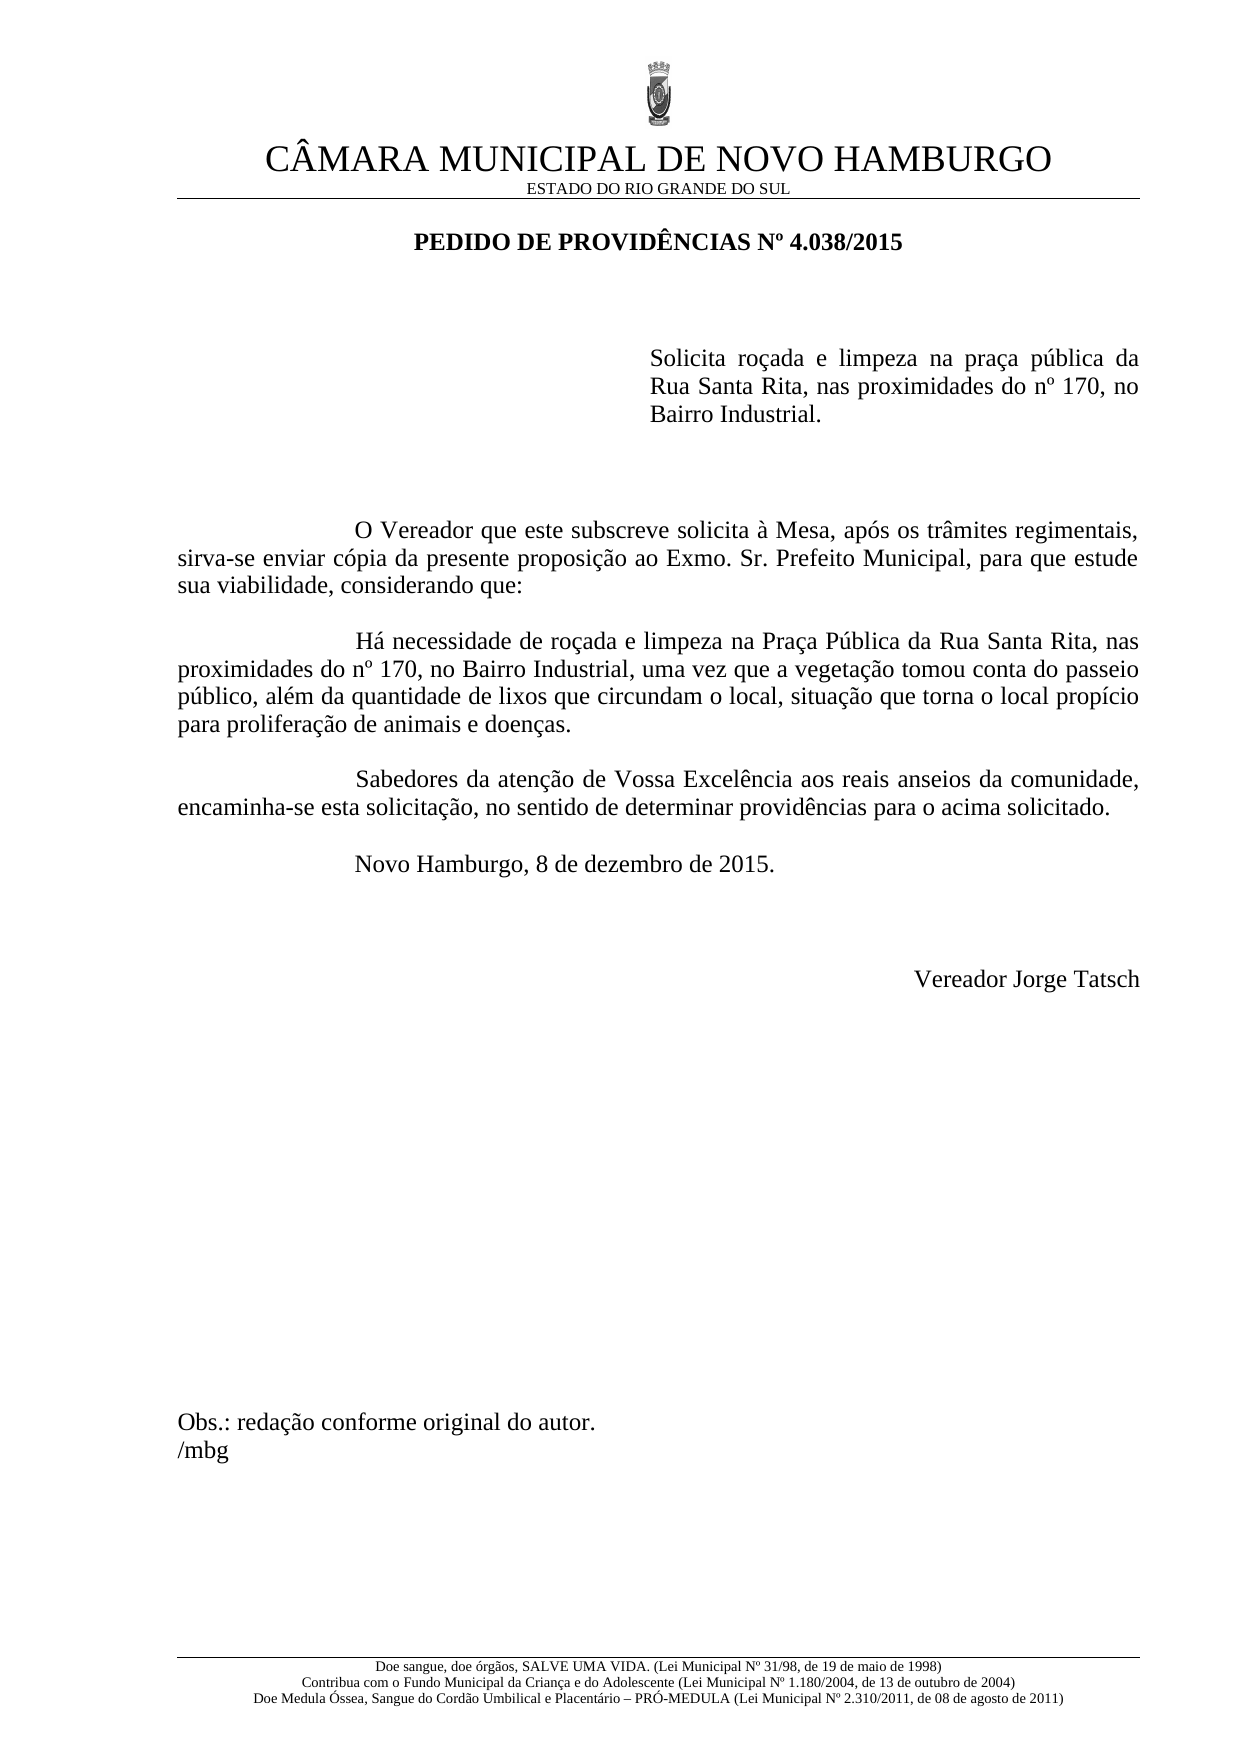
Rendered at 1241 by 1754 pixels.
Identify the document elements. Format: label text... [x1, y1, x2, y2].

text Há necessidade de roçada e limpeza na Praça Pública da Rua Santa Rita, nas proximidades do nº 170, no Bairro Industrial, uma vez que a vegetação tomou conta do passeio público, além da quantidade de lixos que circundam o local, situação que torna o local propício para proliferação de animais e doenças. [177, 627, 1140, 738]
text O Vereador que este subscreve solicita à Mesa, após os trâmites regimentais, sirva-se enviar cópia da presente proposição ao Exmo. Sr. Prefeito Municipal, para que estude sua viabilidade, considerando que: [177, 516, 1140, 599]
text Solicita roçada e limpeza na praça pública da Rua Santa Rita, nas proximidades do nº 170, no Bairro Industrial. [649, 344, 1140, 428]
text /mbg [177, 1436, 1140, 1464]
text PEDIDO DE PROVIDÊNCIAS Nº 4.038/2015 [177, 228, 1140, 256]
text Novo Hamburgo, 8 de dezembro de 2015. [177, 851, 1140, 878]
text Sabedores da atenção de Vossa Excelência aos reais anseios da comunidade, encaminha-se esta solicitação, no sentido de determinar providências para o acima solicitado. [177, 766, 1140, 821]
text Obs.: redação conforme original do autor. [177, 1408, 1140, 1436]
text Vereador Jorge Tatsch [177, 965, 1140, 993]
